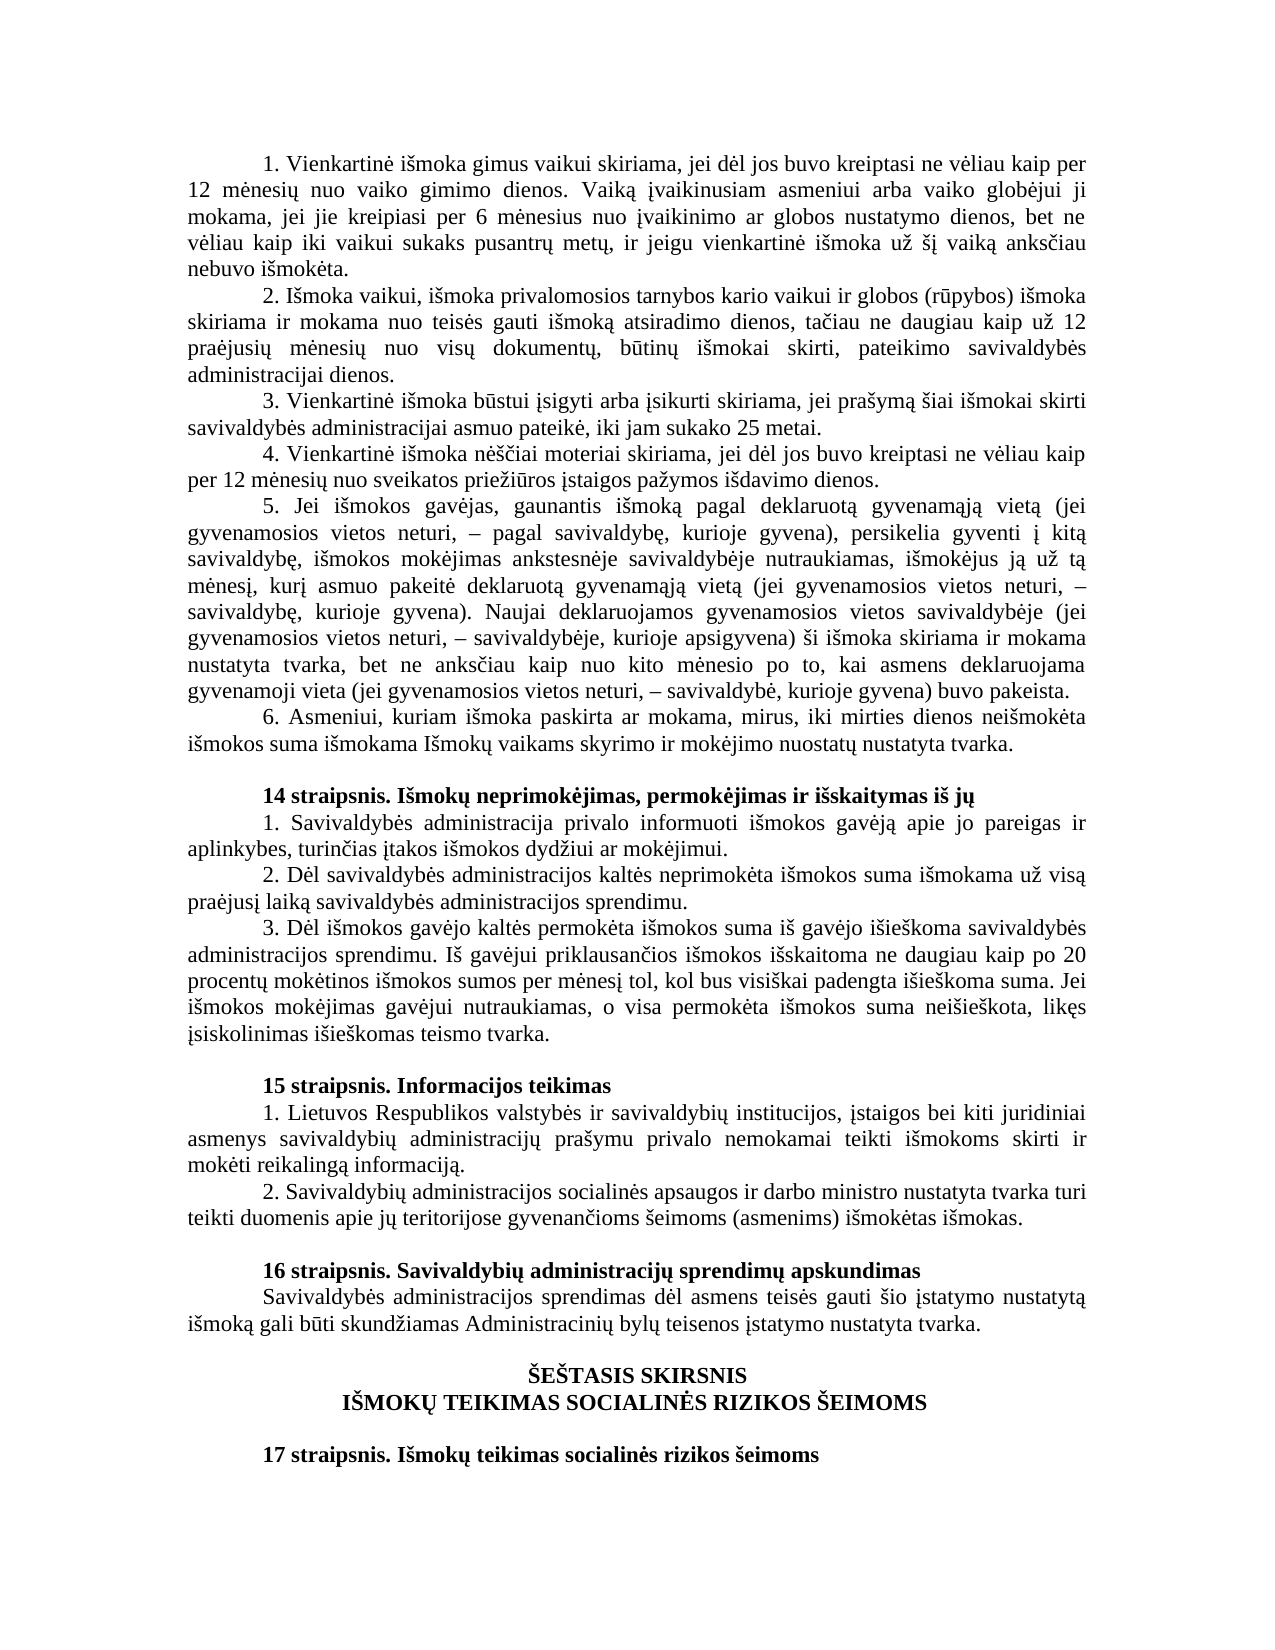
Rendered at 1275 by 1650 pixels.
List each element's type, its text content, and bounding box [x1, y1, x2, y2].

text 2. Išmoka vaikui, išmoka privalomosios tarnybos kario vaikui ir globos (rūpybos) išmoka skiriama ir mokama nuo teisės gauti išmoką atsiradimo dienos, tačiau ne daugiau kaip už 12 praėjusių mėnesių nuo visų dokumentų, būtinų išmokai skirti, pateikimo savivaldybės administracijai dienos. [187, 282, 1087, 387]
text 3. Dėl išmokos gavėjo kaltės permokėta išmokos suma iš gavėjo išieškoma savivaldybės administracijos sprendimu. Iš gavėjui priklausančios išmokos išskaitoma ne daugiau kaip po 20 procentų mokėtinos išmokos sumos per mėnesį tol, kol bus visiškai padengta išieškoma suma. Jei išmokos mokėjimas gavėjui nutraukiamas, o visa permokėta išmokos suma neišieškota, likęs įsiskolinimas išieškomas teismo tvarka. [187, 914, 1087, 1046]
text 3. Vienkartinė išmoka būstui įsigyti arba įsikurti skiriama, jei prašymą šiai išmokai skirti savivaldybės administracijai asmuo pateikė, iki jam sukako 25 metai. [187, 387, 1087, 440]
text 2. Savivaldybių administracijos socialinės apsaugos ir darbo ministro nustatyta tvarka turi teikti duomenis apie jų teritorijose gyvenančioms šeimoms (asmenims) išmokėtas išmokas. [187, 1178, 1087, 1231]
text išmokų teikimas socialinės rizikos šeimoms [187, 1389, 1087, 1415]
text 1. Vienkartinė išmoka gimus vaikui skiriama, jei dėl jos buvo kreiptasi ne vėliau kaip per 12 mėnesių nuo vaiko gimimo dienos. Vaiką įvaikinusiam asmeniui arba vaiko globėjui ji mokama, jei jie kreipiasi per 6 mėnesius nuo įvaikinimo ar globos nustatymo dienos, bet ne vėliau kaip iki vaikui sukaks pusantrų metų, ir jeigu vienkartinė išmoka už šį vaiką anksčiau nebuvo išmokėta. [187, 150, 1087, 282]
text 1. Savivaldybės administracija privalo informuoti išmokos gavėją apie jo pareigas ir aplinkybes, turinčias įtakos išmokos dydžiui ar mokėjimui. [187, 809, 1087, 862]
text Savivaldybės administracijos sprendimas dėl asmens teisės gauti šio įstatymo nustatytą išmoką gali būti skundžiamas Administracinių bylų teisenos įstatymo nustatyta tvarka. [187, 1283, 1087, 1336]
text ŠEŠTASIS SKIRSNIS [187, 1362, 1087, 1389]
text 1. Lietuvos Respublikos valstybės ir savivaldybių institucijos, įstaigos bei kiti juridiniai asmenys savivaldybių administracijų prašymu privalo nemokamai teikti išmokoms skirti ir mokėti reikalingą informaciją. [187, 1099, 1087, 1178]
text 17 straipsnis. Išmokų teikimas socialinės rizikos šeimoms [187, 1441, 1087, 1468]
text 4. Vienkartinė išmoka nėščiai moteriai skiriama, jei dėl jos buvo kreiptasi ne vėliau kaip per 12 mėnesių nuo sveikatos priežiūros įstaigos pažymos išdavimo dienos. [187, 440, 1087, 493]
text 6. Asmeniui, kuriam išmoka paskirta ar mokama, mirus, iki mirties dienos neišmokėta išmokos suma išmokama Išmokų vaikams skyrimo ir mokėjimo nuostatų nustatyta tvarka. [187, 703, 1087, 756]
text 5. Jei išmokos gavėjas, gaunantis išmoką pagal deklaruotą gyvenamąją vietą (jei gyvenamosios vietos neturi, – pagal savivaldybę, kurioje gyvena), persikelia gyventi į kitą savivaldybę, išmokos mokėjimas ankstesnėje savivaldybėje nutraukiamas, išmokėjus ją už tą mėnesį, kurį asmuo pakeitė deklaruotą gyvenamąją vietą (jei gyvenamosios vietos neturi, – savivaldybę, kurioje gyvena). Naujai deklaruojamos gyvenamosios vietos savivaldybėje (jei gyvenamosios vietos neturi, – savivaldybėje, kurioje apsigyvena) ši išmoka skiriama ir mokama nustatyta tvarka, bet ne anksčiau kaip nuo kito mėnesio po to, kai asmens deklaruojama gyvenamoji vieta (jei gyvenamosios vietos neturi, – savivaldybė, kurioje gyvena) buvo pakeista. [187, 493, 1087, 703]
text 16 straipsnis. Savivaldybių administracijų sprendimų apskundimas [187, 1257, 1087, 1283]
text 15 straipsnis. Informacijos teikimas [187, 1072, 1087, 1099]
text 14 straipsnis. Išmokų neprimokėjimas, permokėjimas ir išskaitymas iš jų [187, 782, 1087, 809]
text 2. Dėl savivaldybės administracijos kaltės neprimokėta išmokos suma išmokama už visą praėjusį laiką savivaldybės administracijos sprendimu. [187, 862, 1087, 914]
